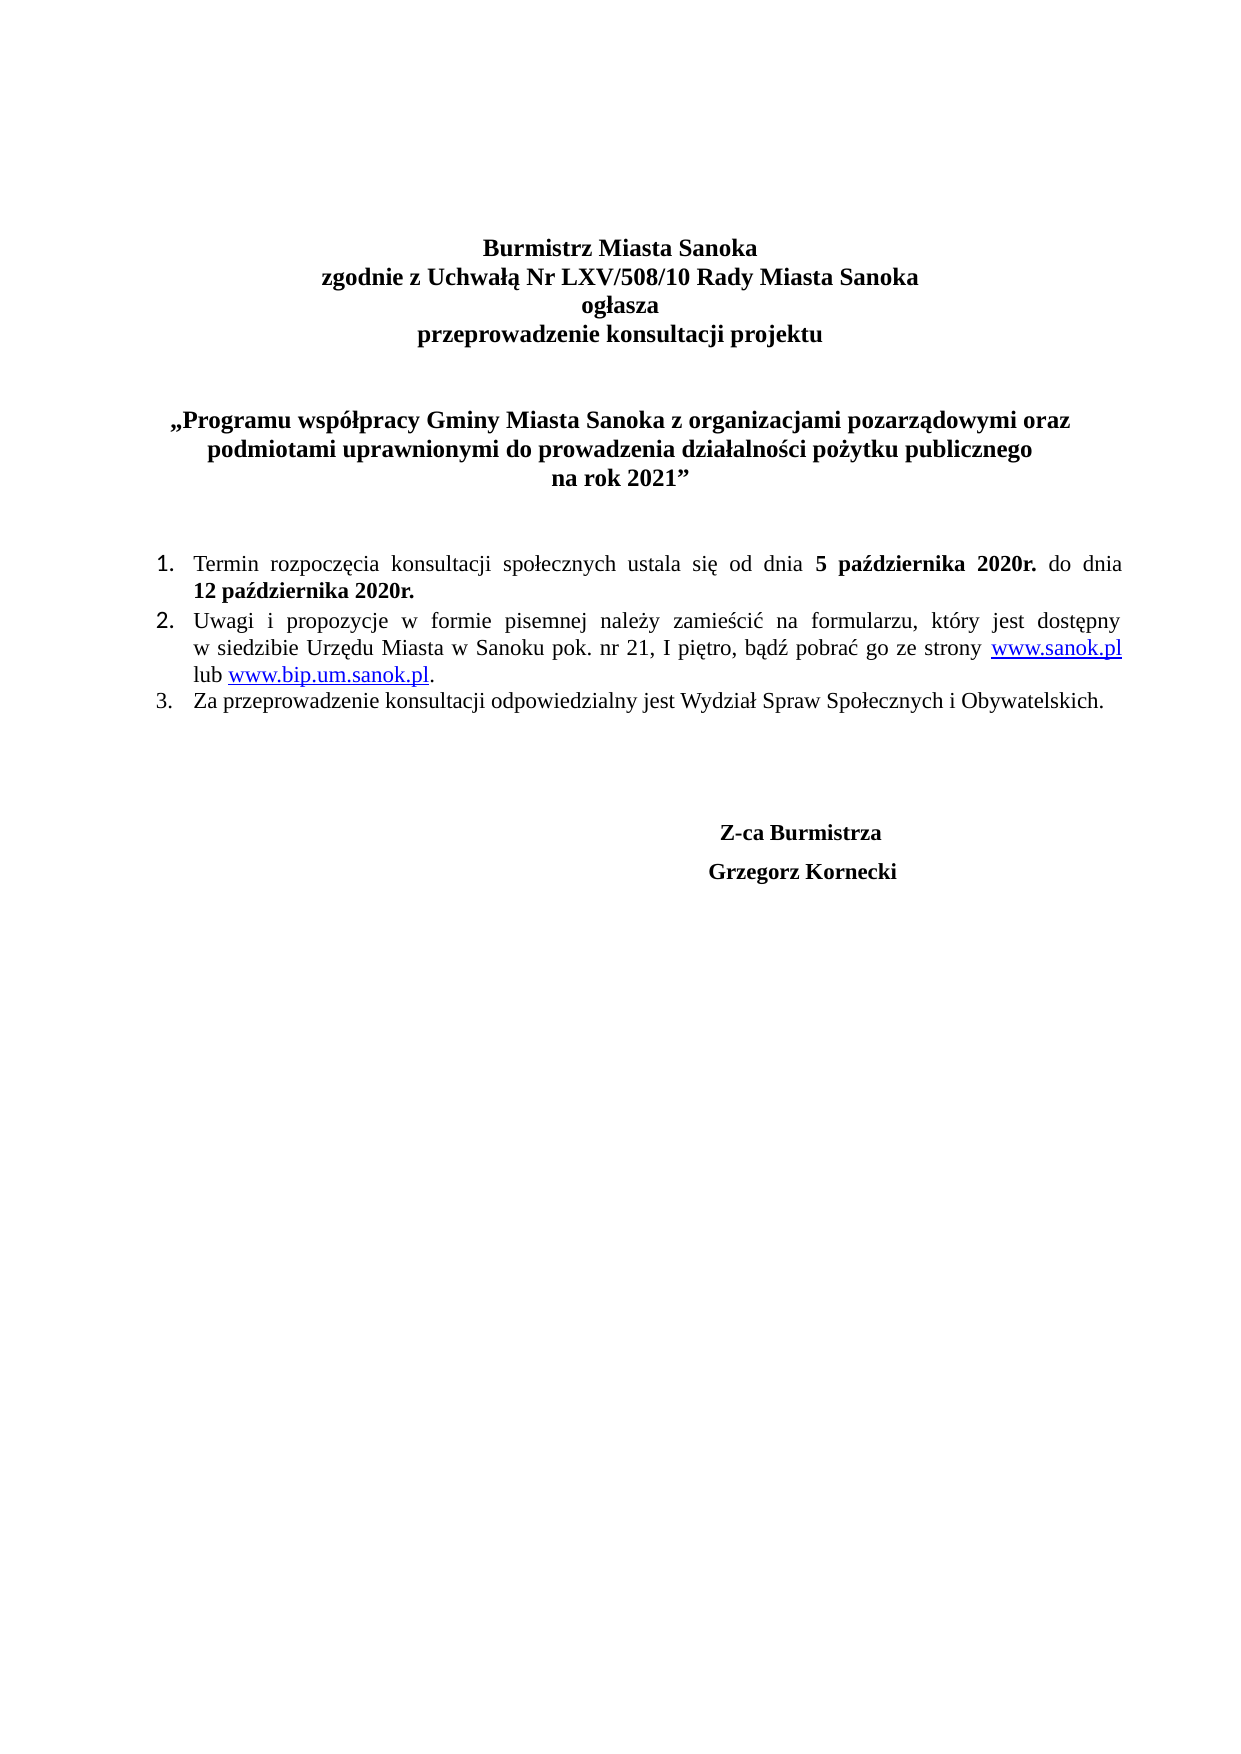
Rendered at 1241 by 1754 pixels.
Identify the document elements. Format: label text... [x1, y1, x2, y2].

text zgodnie z Uchwałą Nr LXV/508/10 Rady Miasta Sanoka [118, 262, 1122, 291]
text przeprowadzenie konsultacji projektu [118, 319, 1122, 348]
list Uwagi i propozycje w formie pisemnej należy zamieścić na formularzu, który jest dostępny w siedzibie Urzędu Miasta w Sanoku pok. nr 21, I piętro, bądź pobrać go ze strony www.sanok.pl lub www.bip.um.sanok.pl. [156, 604, 1122, 687]
list Za przeprowadzenie konsultacji odpowiedzialny jest Wydział Spraw Społecznych i Obywatelskich. [156, 687, 1122, 713]
list Termin rozpoczęcia konsultacji społecznych ustala się od dnia 5 października 2020r. do dnia 12 października 2020r. [156, 547, 1122, 604]
text Burmistrz Miasta Sanoka [118, 233, 1122, 262]
text na rok 2021” [118, 463, 1122, 492]
text Grzegorz Kornecki [708, 858, 1122, 885]
text Z-ca Burmistrza [708, 819, 1122, 845]
text ogłasza [118, 291, 1122, 319]
text „Programu współpracy Gminy Miasta Sanoka z organizacjami pozarządowymi oraz podmiotami uprawnionymi do prowadzenia działalności pożytku publicznego [118, 406, 1122, 463]
